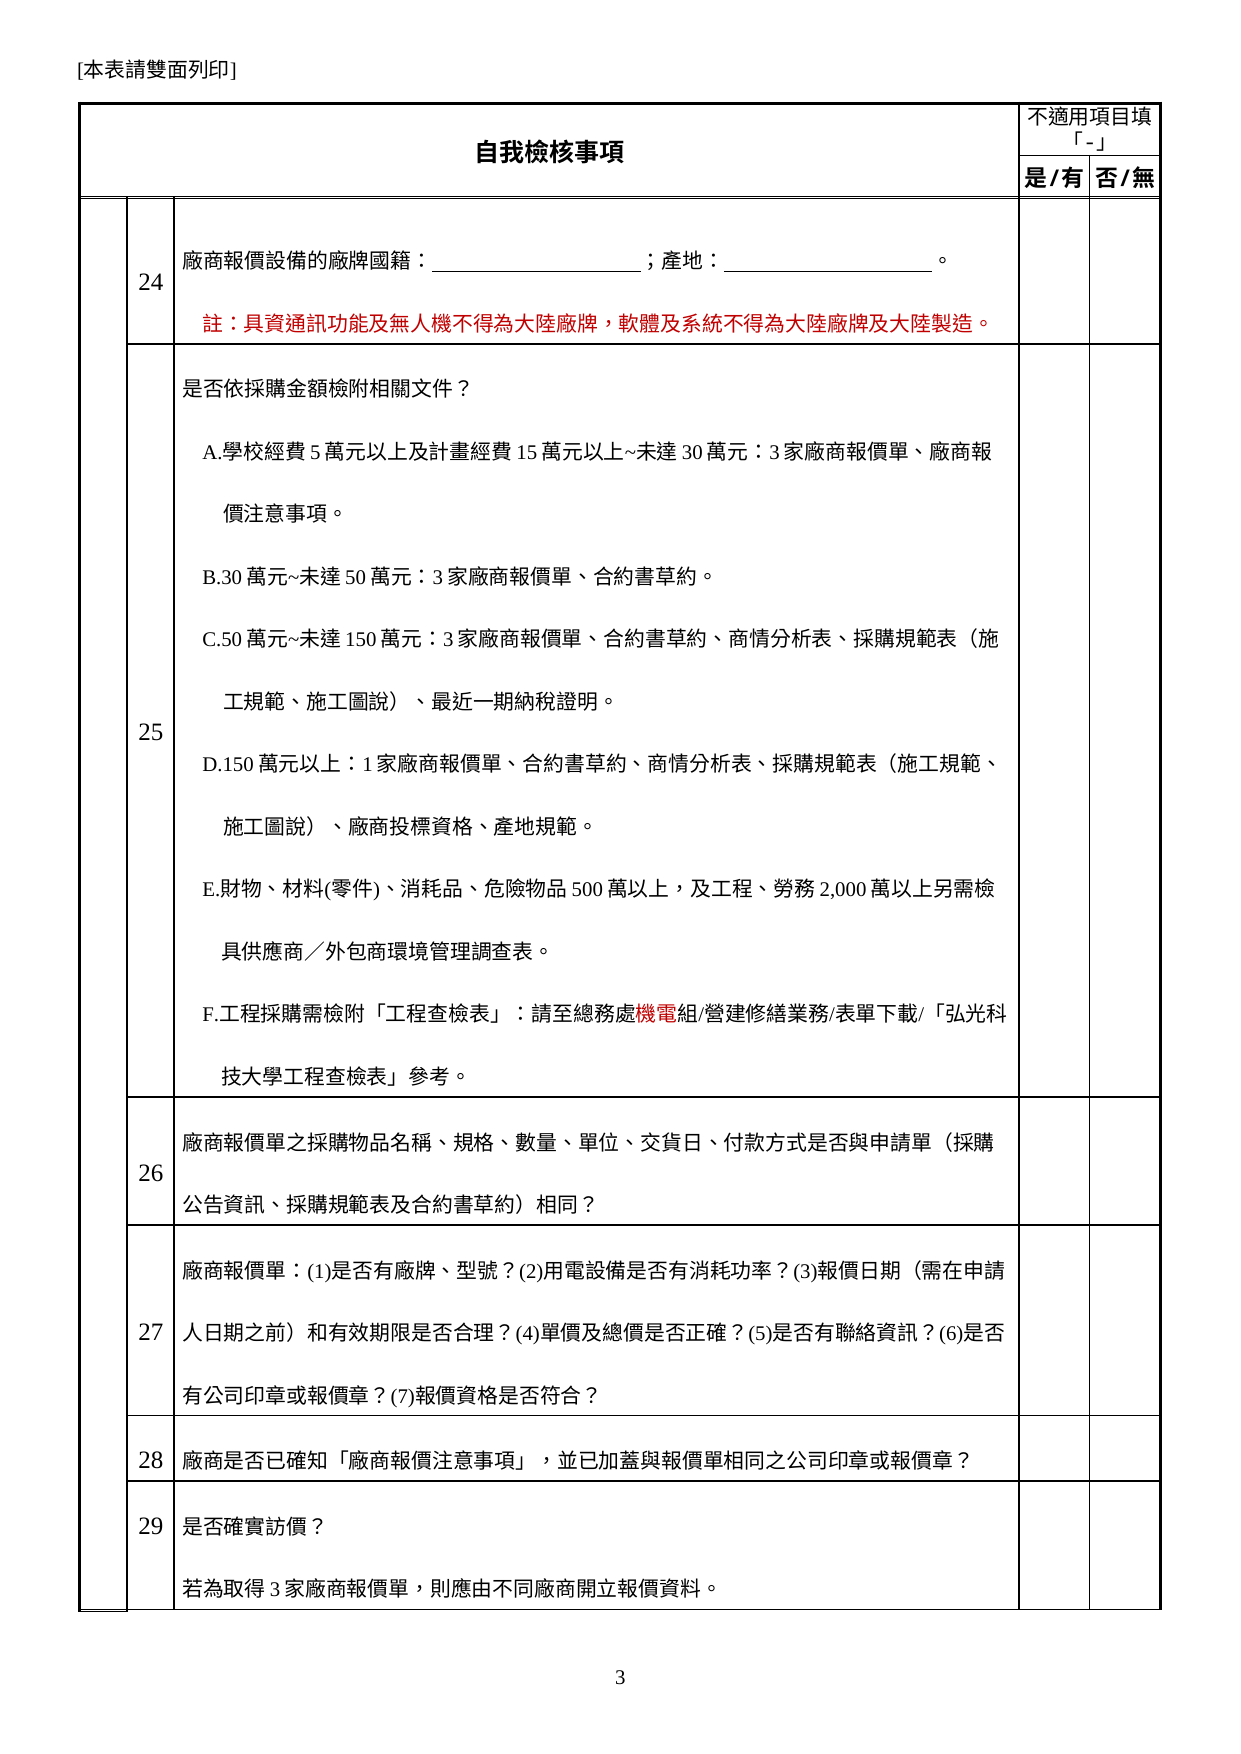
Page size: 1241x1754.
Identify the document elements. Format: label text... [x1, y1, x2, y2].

table_cell [1020, 1482, 1089, 1608]
table_cell 28 [128, 1416, 173, 1480]
table_cell [1020, 345, 1089, 1096]
table_cell [1090, 1226, 1159, 1415]
table_cell 24 [128, 199, 173, 343]
table_cell [1090, 199, 1159, 343]
table_cell 是否依採購金額檢附相關文件？ A.學校經費5萬元以上及計畫經費15萬元以上~未達30萬元：3家廠商報價單、廠商報價注意事項。 B.30萬元~未達50萬元：3家廠商報價單、合約書草約。 C.50萬元~未達150萬元：3家廠商報價單、合約書草約、商情分析表、採購規範表（施工規範、施工圖說）、最近一期納稅證明。 D.150萬元以上：1家廠商報價單、合約書草約、商情分析表、採購規範表（施工規範、施工圖說）、廠商投標資格、產地規範。 E.財物、材料(零件)、消耗品、危險物品500萬以上，及工程、勞務2,000萬以上另需檢具供應商／外包商環境管理調查表。 F.工程採購需檢附「工程查檢表」：請至總務處機電組/營建修繕業務/表單下載/「弘光科技大學工程查檢表」參考。 [175, 345, 1018, 1096]
table_cell [1090, 1416, 1159, 1480]
table_cell [1020, 1098, 1089, 1224]
table_cell [1020, 1226, 1089, 1415]
table_cell 27 [128, 1226, 173, 1415]
table_cell 廠商報價單：(1)是否有廠牌、型號？(2)用電設備是否有消耗功率？(3)報價日期（需在申請人日期之前）和有效期限是否合理？(4)單價及總價是否正確？(5)是否有聯絡資訊？(6)是否有公司印章或報價章？(7)報價資格是否符合？ [175, 1226, 1018, 1415]
table_cell 廠商是否已確知「廠商報價注意事項」，並已加蓋與報價單相同之公司印章或報價章？ [175, 1416, 1018, 1480]
table_cell [1090, 1098, 1159, 1224]
table_cell [1020, 199, 1089, 343]
table_cell [1090, 345, 1159, 1096]
table_cell 廠商報價單之採購物品名稱、規格、數量、單位、交貨日、付款方式是否與申請單（採購公告資訊、採購規範表及合約書草約）相同？ [175, 1098, 1018, 1224]
table_cell [1020, 1416, 1089, 1480]
table_cell 採購階段 [81, 199, 126, 1608]
table_cell 25 [128, 345, 173, 1096]
table_cell 26 [128, 1098, 173, 1224]
table_cell 是否確實訪價？ 若為取得3家廠商報價單，則應由不同廠商開立報價資料。 [175, 1482, 1018, 1608]
table_cell 29 [128, 1482, 173, 1608]
table_cell 否/無 [1090, 156, 1159, 196]
table_cell 廠商報價設備的廠牌國籍： ；產地： 。 註：具資通訊功能及無人機不得為大陸廠牌，軟體及系統不得為大陸廠牌及大陸製造。 [175, 199, 1018, 343]
table_header 不適用項目填「-」 [1020, 105, 1159, 155]
table_cell 是/有 [1020, 156, 1089, 196]
table_header 自我檢核事項 [81, 105, 1018, 196]
table_cell [1090, 1482, 1159, 1608]
